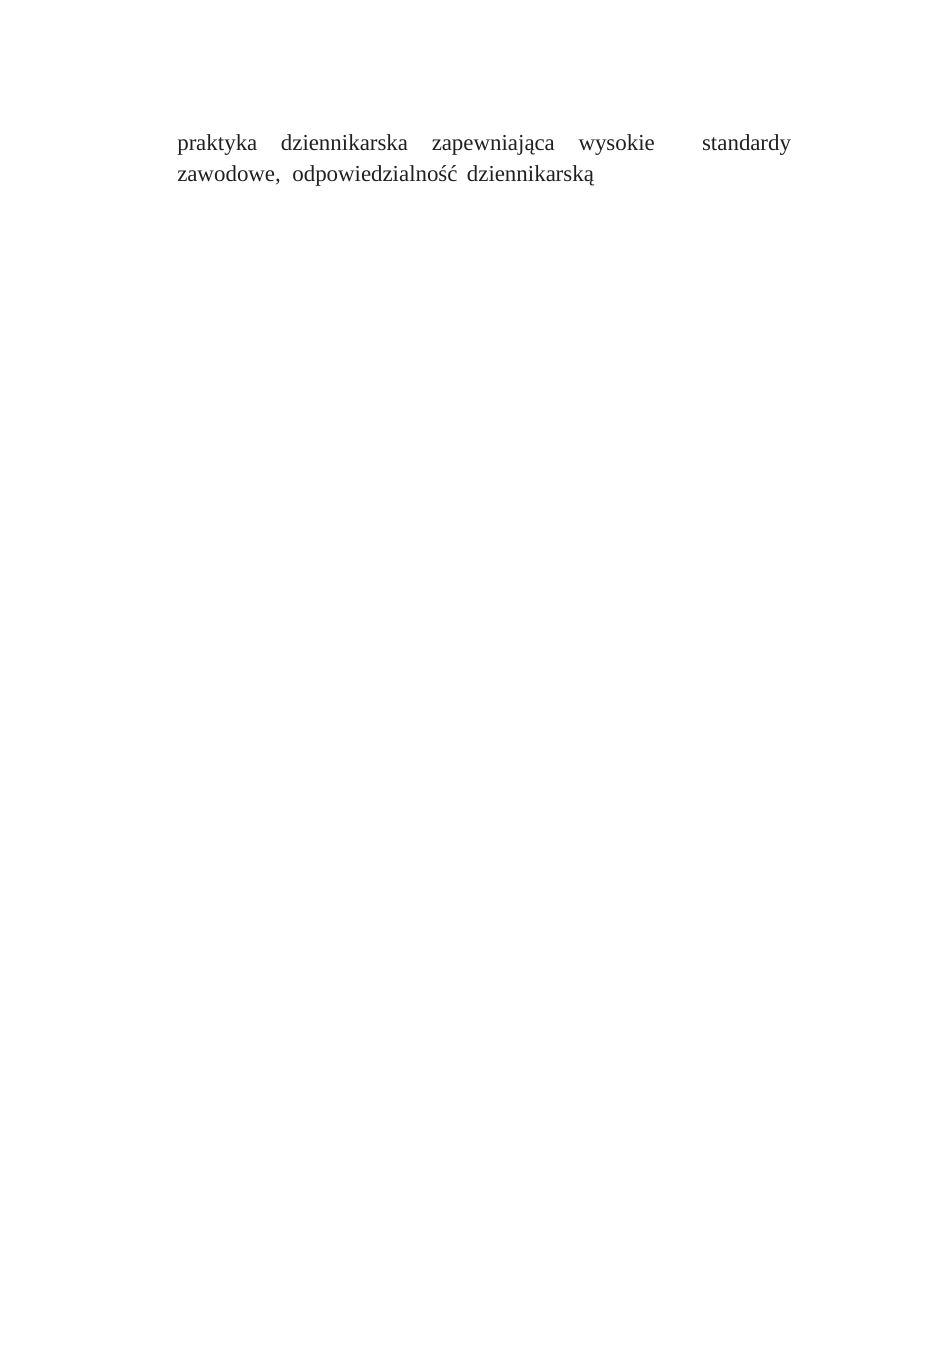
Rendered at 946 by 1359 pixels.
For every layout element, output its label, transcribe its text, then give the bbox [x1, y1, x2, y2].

text praktyka dziennikarska zapewniająca wysokie standardy zawodowe, odpowiedzialność dziennikarską [177, 129, 792, 186]
